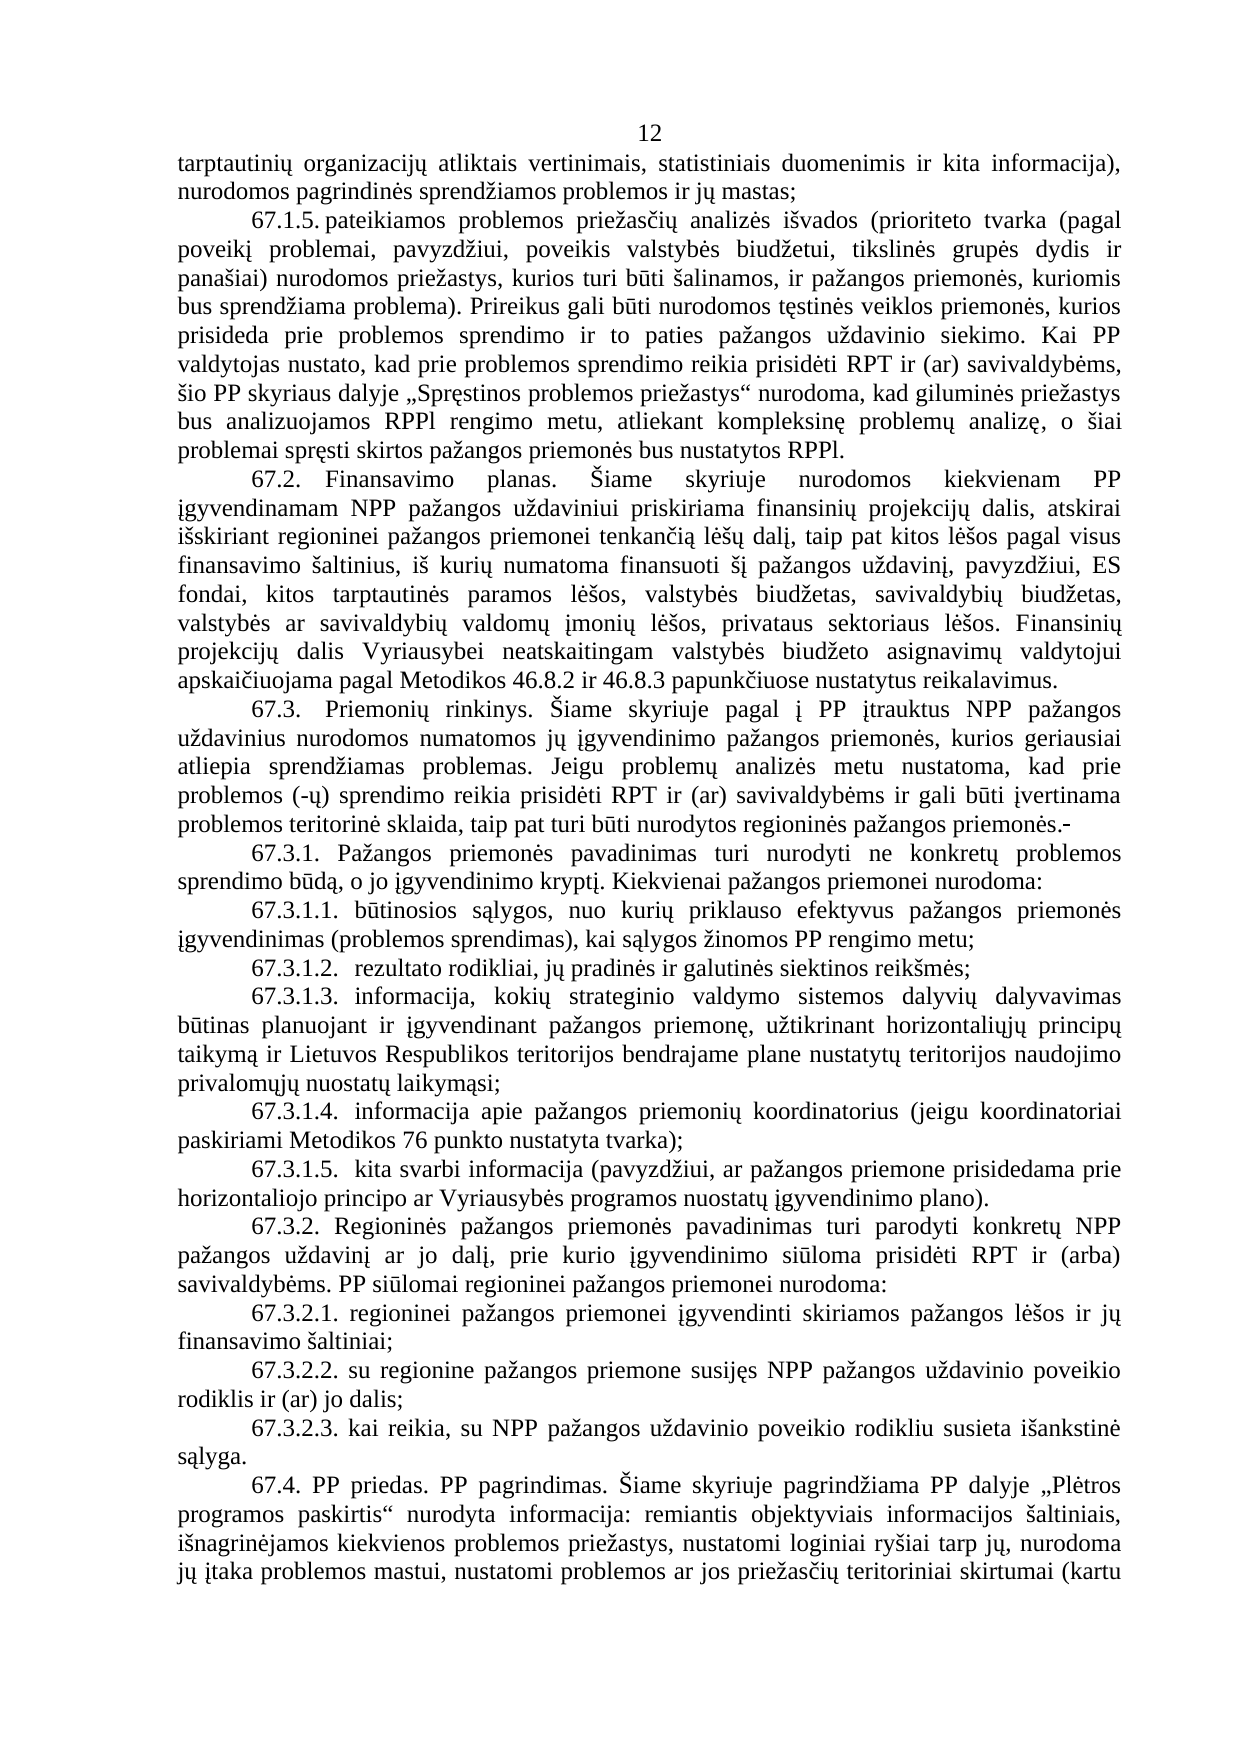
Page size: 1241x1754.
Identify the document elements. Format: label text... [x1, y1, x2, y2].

text 67.3.1.5. kita svarbi informacija (pavyzdžiui, ar pažangos priemone prisidedama prie horizontaliojo principo ar Vyriausybės programos nuostatų įgyvendinimo plano). [177, 1154, 1122, 1211]
text tarptautinių organizacijų atliktais vertinimais, statistiniais duomenimis ir kita informacija), nurodomos pagrindinės sprendžiamos problemos ir jų mastas; [177, 148, 1122, 205]
text 67.1.5. pateikiamos problemos priežasčių analizės išvados (prioriteto tvarka (pagal poveikį problemai, pavyzdžiui, poveikis valstybės biudžetui, tikslinės grupės dydis ir panašiai) nurodomos priežastys, kurios turi būti šalinamos, ir pažangos priemonės, kuriomis bus sprendžiama problema). Prireikus gali būti nurodomos tęstinės veiklos priemonės, kurios prisideda prie problemos sprendimo ir to paties pažangos uždavinio siekimo. Kai PP valdytojas nustato, kad prie problemos sprendimo reikia prisidėti RPT ir (ar) savivaldybėms, šio PP skyriaus dalyje „Spręstinos problemos priežastys“ nurodoma, kad giluminės priežastys bus analizuojamos RPPl rengimo metu, atliekant kompleksinę problemų analizę, o šiai problemai spręsti skirtos pažangos priemonės bus nustatytos RPPl. [177, 205, 1122, 464]
text 67.3. Priemonių rinkinys. Šiame skyriuje pagal į PP įtrauktus NPP pažangos uždavinius nurodomos numatomos jų įgyvendinimo pažangos priemonės, kurios geriausiai atliepia sprendžiamas problemas. Jeigu problemų analizės metu nustatoma, kad prie problemos (-ų) sprendimo reikia prisidėti RPT ir (ar) savivaldybėms ir gali būti įvertinama problemos teritorinė sklaida, taip pat turi būti nurodytos regioninės pažangos priemonės. [177, 694, 1122, 838]
text 67.3.2.3. kai reikia, su NPP pažangos uždavinio poveikio rodikliu susieta išankstinė sąlyga. [177, 1413, 1122, 1470]
text 67.3.1.3. informacija, kokių strateginio valdymo sistemos dalyvių dalyvavimas būtinas planuojant ir įgyvendinant pažangos priemonę, užtikrinant horizontaliųjų principų taikymą ir Lietuvos Respublikos teritorijos bendrajame plane nustatytų teritorijos naudojimo privalomųjų nuostatų laikymąsi; [177, 981, 1122, 1096]
text 67.4. PP priedas. PP pagrindimas. Šiame skyriuje pagrindžiama PP dalyje „Plėtros programos paskirtis“ nurodyta informacija: remiantis objektyviais informacijos šaltiniais, išnagrinėjamos kiekvienos problemos priežastys, nustatomi loginiai ryšiai tarp jų, nurodoma jų įtaka problemos mastui, nustatomi problemos ar jos priežasčių teritoriniai skirtumai (kartu [177, 1470, 1122, 1585]
text 67.3.2. Regioninės pažangos priemonės pavadinimas turi parodyti konkretų NPP pažangos uždavinį ar jo dalį, prie kurio įgyvendinimo siūloma prisidėti RPT ir (arba) savivaldybėms. PP siūlomai regioninei pažangos priemonei nurodoma: [177, 1211, 1122, 1298]
text 67.3.1.2. rezultato rodikliai, jų pradinės ir galutinės siektinos reikšmės; [177, 953, 1122, 981]
text 67.2. Finansavimo planas. Šiame skyriuje nurodomos kiekvienam PP įgyvendinamam NPP pažangos uždaviniui priskiriama finansinių projekcijų dalis, atskirai išskiriant regioninei pažangos priemonei tenkančią lėšų dalį, taip pat kitos lėšos pagal visus finansavimo šaltinius, iš kurių numatoma finansuoti šį pažangos uždavinį, pavyzdžiui, ES fondai, kitos tarptautinės paramos lėšos, valstybės biudžetas, savivaldybių biudžetas, valstybės ar savivaldybių valdomų įmonių lėšos, privataus sektoriaus lėšos. Finansinių projekcijų dalis Vyriausybei neatskaitingam valstybės biudžeto asignavimų valdytojui apskaičiuojama pagal Metodikos 46.8.2 ir 46.8.3 papunkčiuose nustatytus reikalavimus. [177, 464, 1122, 694]
text 67.3.1.1. būtinosios sąlygos, nuo kurių priklauso efektyvus pažangos priemonės įgyvendinimas (problemos sprendimas), kai sąlygos žinomos PP rengimo metu; [177, 895, 1122, 953]
text 67.3.1. Pažangos priemonės pavadinimas turi nurodyti ne konkretų problemos sprendimo būdą, o jo įgyvendinimo kryptį. Kiekvienai pažangos priemonei nurodoma: [177, 838, 1122, 895]
text 67.3.1.4. informacija apie pažangos priemonių koordinatorius (jeigu koordinatoriai paskiriami Metodikos 76 punkto nustatyta tvarka); [177, 1096, 1122, 1154]
text 67.3.2.1. regioninei pažangos priemonei įgyvendinti skiriamos pažangos lėšos ir jų finansavimo šaltiniai; [177, 1298, 1122, 1355]
text 67.3.2.2. su regionine pažangos priemone susijęs NPP pažangos uždavinio poveikio rodiklis ir (ar) jo dalis; [177, 1355, 1122, 1413]
